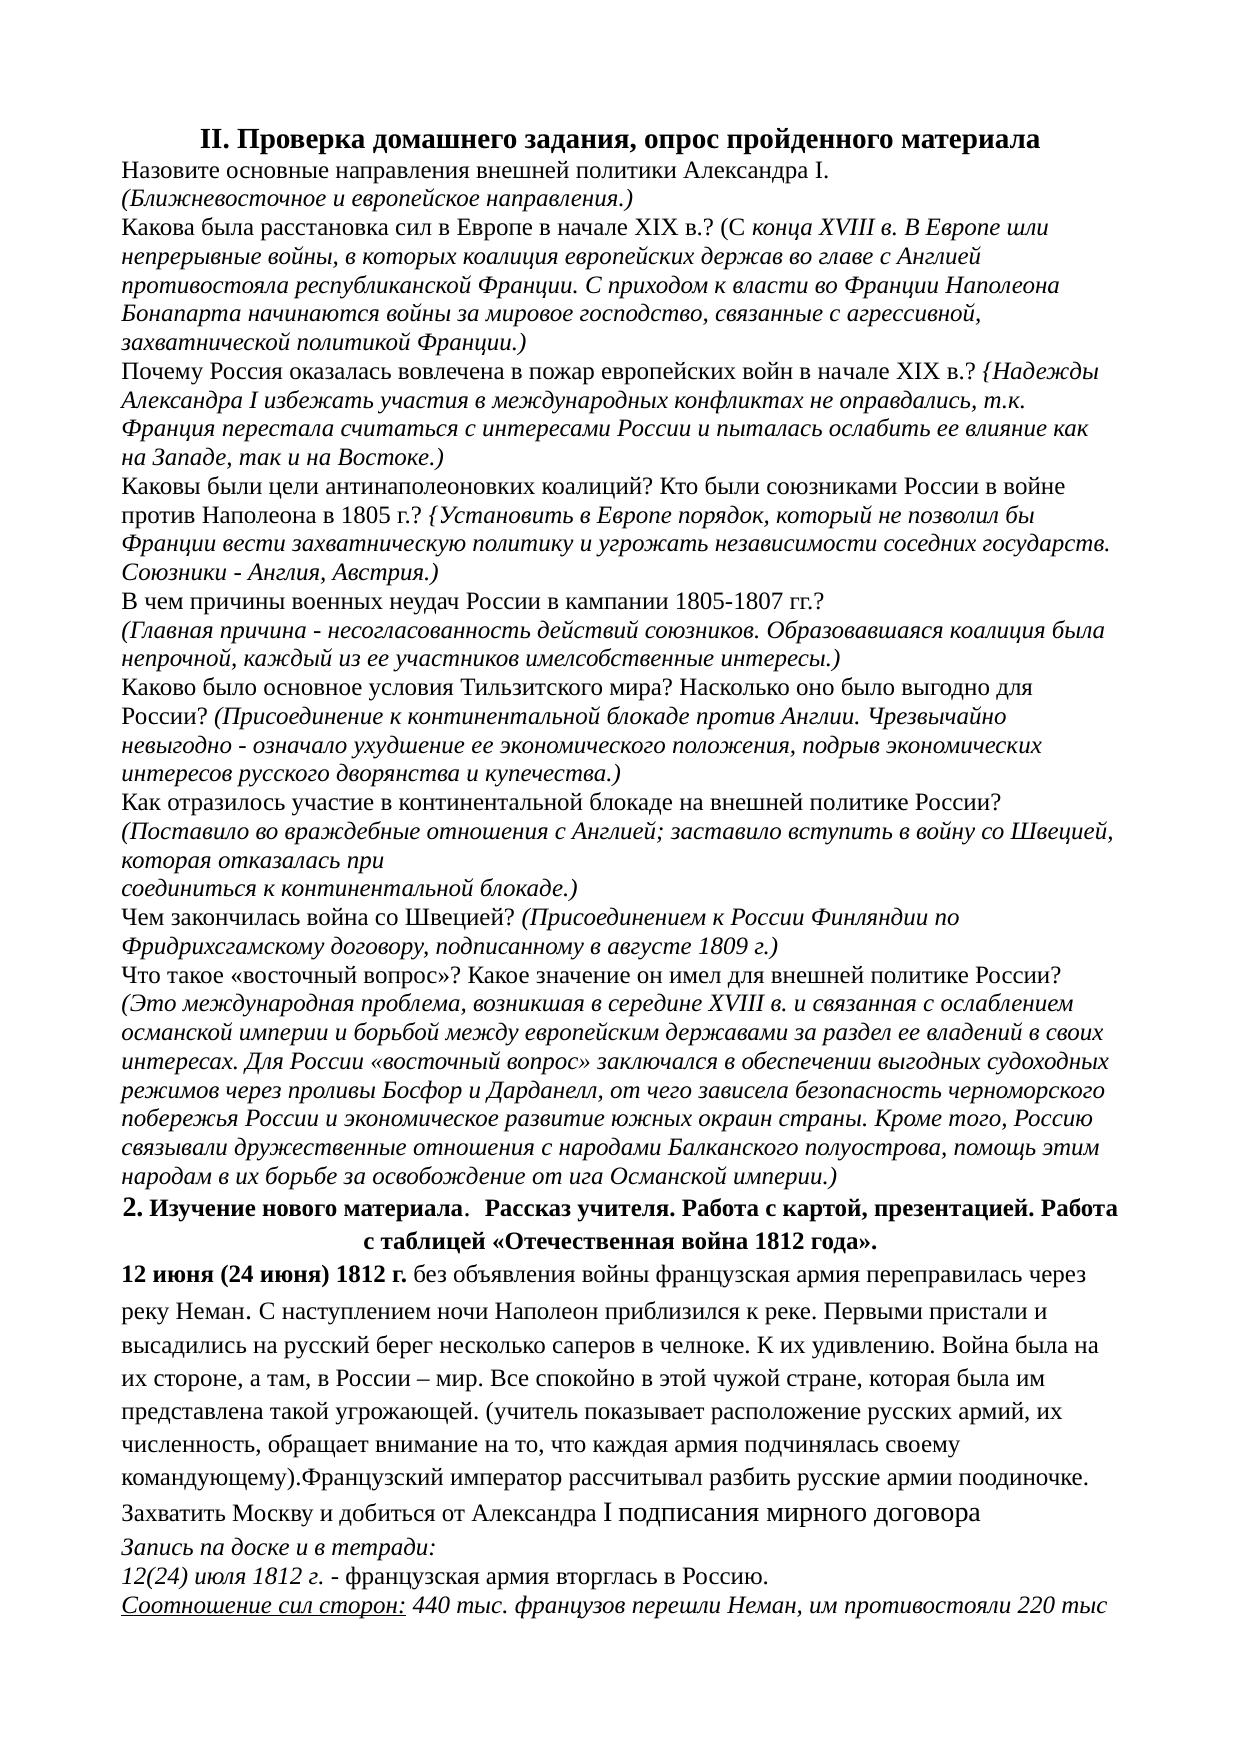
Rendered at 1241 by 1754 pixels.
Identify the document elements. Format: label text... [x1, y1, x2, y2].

table_header Конспект урока по истории России, 8 класс Тема урока: «Отечественная война 1812г» «Гроза двенадцатого года настала- Кто тут нам помог? Остервенение народа, Барклай, Зима иль русский Бог?» (А.С. Пушкин) Цели урока: · Формирование представлений о ходе Отечественной войны, героической обороне российского населения, выяснить, в чем заключается ее народный характер; · Познакомить учеников с основными историческими фактами, особенностями, понятиями военной истории, военного искусства, стратегией, тактикой, состоянием вооружения армий в Отечественной войне 1812 года. · Воспитание у учащихся чувства гордости за славную историю своего Отечества, способствовать формированию чувства высокого, истинного патриотизма, на примере подвига российского народа; · Продолжить развитие навыков работы с картой и учебником, умения выделять главное, определять и объяснять понятия, сравнивать факты Оборудование: · Компьютер; Проектор; Экран; учебник История России XIX в. Средства обучения: · Компьютерная презентация, содержащая исторические карты, репродукции картин русских художников, изображающих страницы истории войны 1812 года; · Видеофильм «Бородино и его герои» Предварительная подготовка: · Отдельные учащиеся готовят сообщение об арьергардных боях начала войны с использованием репродукций картин русских художников: «Дело казаков Платова 28 июня» (Красовского) «Сражение при Клястицах 18 июля» (П.Гесс) «Сражение под Красным 2 августа» (П.Гесс) «Сражение под Смоленском 5 августа» (П.Гесс) Тип урока: интегрированный План изучения темы: 1. Причины и характер войны. Соотношение сил. 2. Начальный период войны. 3. Бородинское сражение. 4. Оставление Москвы. Тарутинский маневр. 5. Партизанская война. 6. Изгнание Наполеона из пределов России. 7. Заграничный поход русской армии. 8. Итоги и значение Отечественной войны 1812 года. Этапы урока: 1.Вступительное слово учителя. «Сегодня на уроке мы продолжим изучать и знакомиться с внешней политикой Александра I, и узнаем о событиях и ходе главной войны начала 19 века- Отечественной войне 1812 г.» II. Проверка домашнего задания, опрос пройденного материала Назовите основные направления внешней политики Александра I. (Ближневосточное и европейское направления.) Какова была расстановка сил в Европе в начале XIX в.? (С конца XVIII в. В Европе шли непрерывные войны, в которых коалиция евро­пейских держав во главе с Англией противостояла республиканской Франции. С приходом к власти во Франции Наполеона Бонапарта начинаются войны за мировое господство, связанные с агрессивной, захватнической политикой Франции.) Почему Россия оказалась вовлечена в пожар европейских войн в на­чале XIX в.? {Надежды Александра I избежать участия в междуна­родных конфликтах не оправдались, т.к. Франция перестала счи­таться с интересами России и пыталась ослабить ее влияние как на Западе, так и на Востоке.) Каковы были цели антинаполеоновких коалиций? Кто были союзни­ками России в войне против Наполеона в 1805 г.? {Установить в Ев­ропе порядок, который не позволил бы Франции вести захватниче­скую политику и угрожать независимости соседних государств. Союзники - Англия, Австрия.) В чем причины военных неудач России в кампании 1805-1807 гг.? (Главная причина - несогласованность действий союзников. Образовавшаяся коалиция была непрочной, каждый из ее участников имелсобственные интересы.) Каково было основное условия Тильзитского мира? Насколько оно было выгодно для России? (Присоединение к континентальной бло­каде против Англии. Чрезвычайно невыгодно - означало ухудшение ее экономического положения, подрыв экономических интересов рус­ского дворянства и купечества.) Как отразилось участие в континентальной блокаде на внешней по­литике России? (Поставило во враждебные отношения с Англией; заставило вступить в войну со Швецией, которая отказалась при­ соединиться к континентальной блокаде.) Чем закончилась война со Швецией? (Присоединением к России Фин­ляндии по Фридрихсгамскому договору, подписанному в августе 1809 г.) Что такое «восточный вопрос»? Какое значение он имел для внешней политике России? (Это международная проблема, возникшая в сере­дине XVIII в. и связанная с ослаблением османской империи и борьбой между европейским державами за раздел ее владений в своих инте­ресах. Для России «восточный вопрос» заключался в обеспечении вы­годных судоходных режимов через проливы Босфор и Дарданелл, от чего зависела безопасность черноморского побережья России и экономическое развитие южных окраин страны. Кроме того, Россию связывали дружественные отношения с народами Балканского полу­острова, помощь этим народам в их борьбе за освобождение от ига Османской империи.) 2. Изучение нового материала. Рассказ учителя. Работа с картой, презентацией. Работа с таблицей «Отечественная война 1812 года». 12 июня (24 июня) 1812 г. без объявления войны французская армия переправилась через реку Неман. С наступлением ночи Наполеон приблизился к реке. Первыми пристали и высадились на русский берег несколько саперов в челноке. К их удивлению. Война была на их стороне, а там, в России – мир. Все спокойно в этой чужой стране, которая была им представлена такой угрожающей. (учитель показывает расположение русских армий, их численность, обращает внимание на то, что каждая армия подчинялась своему командующему).Французский император рассчитывал разбить русские армии поодиночке. Захватить Москву и добиться от Александра I подписания мирного договора Запись па доске и в тетради: 12(24) июля 1812 г. - французская армия вторглась в Россию. Соотношение сил сторон: 440 тыс. французов перешли Неман, им противостояли 220 тыс русских . 1-я русская армия под командованием М.Б. Барклая де Толли, 2-я русская армия под командованием П.И. Багратиона, 3-я русская армия под командованием Тормасова. Русским, зная о троекратном численном превосходстве армии Наполеона, необходимо было соединиться, для этого пришлось отступать. Первоначально местом соединения русских армий был назначен г.Витебск, но объединиться в нем не удалось (учитель показывает на карте). 22 мая армии Барклая де Толли и Багратиона соединились у Смоленска. Это был крупный успех русской армии и серьез­ная неудача Наполеона, стремившегося к разгрому 1-ой и 2-ой армии по одиночке и к проведению генерального сражения еще у границы. В момент соединения обе русские армии насчитывали около 120 тыс. человек. Напо­леоновские войска все еще превосходили русскую армию по численности (около 200 тыс. человек). Поэтому, несмотря на то, что русские войска дали бой у стен Смоленска и отбили ожесточенные атаки противника, Барклай де Толли принял решение о продолжении отступления вглубь страны. Со сда­чей Смоленска дорога на Москву была открыта. От Смоленска остались лишь обуглившиеся руины Запись па доске и в тетради: 22 июля 1812 г. - Первая крупная битва у Смоленска Неудачи первых недель войны, отступление русских армий породили в русском обществе разговоры об измене, главной фигурой критики стал шотландец по происхождению Барклай де Толли. Все чаще раздавались призывы к назначению главнокомандующим русской армии чрезвычайно популярного в народе, недавнего победителя Турции генерала от инфантерии светлейшего князя М.И.Голенищева-Кутузова (на экране портрет М.И.Кутузова). Несмотря на то, что Александр I не любил Кутузова, он уступил мнению общества. Вступив в командование в августе, Кутузов решил дать генеральное сражение в 110 километрах от столицы, неподалеку от села Бородино. 2. Бородинское сражение Видеофильм, фрагмент из коноэпопеи «Война и мир». (выступают двое учащихся: от имени российского и французского воинов) 1 ученик: «На левом фланге происходила жесточайшая битва; русские мужественно держались в окопах. Французы за каждый шаг вперед платили несмет­ною потерей людей. Нельзя не удивляться отчаянию, с каким они лезли на смерть; нельзя не удивляться присутствию духа русских, с каким они защищались, удержи­вая стремление превосходящих сил неприятеля. Русские гибли, но не сдавались; на пространстве одного квадратного лье не было местечка, которое не было бы покрыто мертвыми или ранеными». 2 ученик: «В продолжении одиннадцати с половиною часов огонь и меч, действуя попеременно, истребили 75 000 человек и более 35 000 лошадей. Ядра, картечи, пули, ружья, копья, сабли, штыки - все в сей день стремилось к истребле­нию и сокрушению человечества. Чугун и железо, сии металлы, самое время пере­живающие, оказывались недостаточными дальнейшему мщению людей. Раскален­ные пушки не могли уже выдерживать действия пороха и, с ужасным треском лопа­ясь, предавали смерти заряжавших их артиллеристов. Смерть летала по всем рядам. Целые батареи переходили по несколько раз из одних рук в другие. Земля исчез­ла: она вся была покрыта окровавленными трупами. Чрезмерный жар отнимал по­следние силы. Казалось, что сия полоса России превращена волшебным каким-то действием в адскую обитель. Пальба, звуки, радостные восклицания победителей, часто повторяемые «ура», вопли умирающих, ржание коней, крики командования и отчаяния, на девяти разных европейских языках произносимые, - все сие смешива­лось, придавало ужасной сей картине действие, которое никакое перо изобразить не в силах. Дым огнестрельных орудий, смешиваясь с парами крови человеческой, со­ставил вместе облако, помрачившее самое солнце, и благодатная токмо ночь, уско­рив в сей день свою темноту, положила ужасной сей сече конец». 1 ученик: «Таким образом кончилось главное бородинское побоище, в ко­тором русские приобрели безсмертную славу. Подобной битвы, может быть, нет другого примера в летописях всего света. Одних пушечных выстрелов было выпу­щено французами 70 000... Во всей России отслужили благодарственные молебст­вия... «Вам не видать таких сражений!... Носились знамена, как тени, В дыму огонь блестел, Звучал булат, картечь визжала, Рука бойцов колоть устала, И ядрам пролетать мешала Гора кровавых тел. Изведал враг в тот день немало, Что значит русский бой удалый, Наш рукопашный бой!... Земля тряслась - как наши груди; Смешались в кучу кони, люди, И залпы тысячи орудий, Слились в протяжный вой.» Запись на доске и в тетради: Август 1812 г. - назначение М. И. Кутузова главнокомандующим русской армии. Армии: русские - 150 тыс. воинов, 640 орудий; французы - 135 тыс. человек, 587 орудий. 26 августа (7 сентября) 1812 г. - Бородинское сражение. Потери: русские - 45 тыс. человек; французы - 58 тыс. человек. Сражение длилось 15 часов. Историческое значение Бородинского сражения: 1) Наполеону не удалось осуществить свои планы- разгромить русскую армию и тем самым принудить Россию к капитуляции. Французские войска получили удар, от которого они уже не смогли оправиться. Не желая рисковать, русская армия отошла за Москву (таково было решение М.И. Кутузова после военного совета в деревне Фили под Москвой- 1 сентября 1812г.). 2 сентября русская армия вышла из Москвы. Когда удалось оторваться от неприятеля, Кутузов совершил свой знаменитый фланговый марш-маневр. (Тарутинский маневр). После того как французы вошли в разорённую и сожжённую Москву («Скажика-ка, дядя, ведь недаром Москва, спалённая пожаром, французу отдана»), их войска были деморализованы. Активизировалось партизанское движение (Д. Давыдов, А. Фигнер, В. Кожина). (Партизан — член народного вооруженного отряда, самостоятельно действующего в тылу врага.) Партизаны изматывали противника. В Москве Наполеон осознал бесперспективность войны. Не получив ответа на мирное предложение, он в октябре покинул Москву Пребывание русской армии в Тарутино позволило добиться материаль­ного и численного превосходства над противником. Ополченцев - 100 тыс. человек. Всего 220 тыс. человек; 600 орудий. У Наполеона - около 350. Отойдя к Тарутино, Кутузов блокировал возможное продвижение францу­зов к тульским оружейным заводам и к незатронутым войной губерниям. Сражение под Малоярославцем 12 октября 1812 г. Его исход решал вопрос о дальнейшем пути следования армии Наполеона. Небольшой город, сго­ревший до тла, восемь раз переходил из рук в руки. Войска Кутузова оста­вили его только после того, как заняли удобную позицию, надежно преграждавшую неприятелю путь на Калугу. Утром 26 октября Наполеон отдал приказ об отступлении на Можайск и далее на Смоленск. Это путь, по которому армия Наполеона пришла в Москву; дорога была разорена, сожжены, жители разбежались, а наступала русская зима. Началось отступление французской армии, инициатива в войне оконча­тельно перешла в руки русских войск. Покидая Москву, французский импе­ратор имел в строю 100 тыс. воинов. Выходя 14 ноября из Смоленска - око­ло 50 тыс. человек. За армией тянулось около 30 тыс. безоружных воинов. Русская армия двигалась параллельно, все время угрожая отрезать францу­зам пути отступления. Несколько раз русские войска вступали в победонос­ные столкновения с французской армией. Так, крупное сражение произошло под с. Красным, в котором погиб почти весь арьергард наполеоновской ар­мии, а маршал Даву едва избежал плена. В Районе р. Березина в Западной Белоруссии остатки армии Наполеона были окружены русскими войсками. Однако вследствие некоторой несогла­сованности действий русских военачальников Наполеон сумел переправить большую часть оставшейся у него армии на тот берег в районе г. Борисова, понеся, правда, огромные потери (около 30 тыс. человек и большую часть артиллерии). Наполеон бросает остатки своей армии и тайно направляется во Францию, дабы собрать новую армию. 6(18) декабря 1812 г. он был в Париже. 6 января 1813г. Александр I издает манифест об окончании войны. Россия праздновала победу над сильнейшим тогда противником. Хронологическая таблица «Основные события Отечественной войны 1812 года» Закрепление изученного материала. Задание 1. Найдите в тексте все ошибки. «12 июня 1812 г. «Великая армия» Наполеона (640 тысяч человек), переправившись через Днепр, втор­глась в пределы России. Русская армия насчиты­вала 590 тысяч человек, но выставить оказалось возможным только немногим более 200 тысяч. Русские войска были разделены на три отдельные армии: одна под командованием М. Б. Барклая-де-Толли, другая — П. И. Багратиона, третья — М. И. Кутузова. Французская армия продвигалась очень быстро, а российская армия вынуждена была отступать для того, чтобы соединить разрознен­ные силы. Численное превосходство противника ставило вопрос о срочном пополнении войск. Однако принцип рекрутской комплектации армии давал медленные результаты. И Александр І решился на необычный шаг. 6 июля он издал манифест о введении в стране всеобщей воинской обязанности. Русские армии смогли соединиться только под Калугой в конце июля. Общее руководство взял на себя Барклай-де-Толли, занимавший в то вре­мя пост военного министра. Хороший стратег и мужественный воин, он был молчалив» замкнут. В армии его не любили. Начались его разногла­сия с генералами, прежде всего с Багратионом. Эти споры считают главной причиной того, что Калугу не сумели удержать. В этой ситуации Александр I решил назначить главнокомандую­щим М. И. Кутузова, который прибыл в ставку армии, расположенную в Цареве Займище, 17 сен­тября. И сразу же началась подготовка к гене­ральному сражению». Задание 2. Проблемный вопрос. -Как вы понимаете фразу "Двенадцатый год был великой эпохой в жизни России”. Домашнее задание Письменно ответьте на вопрос: «Каково было значение Отечественной войны?» Используемая литература: 1) О.Б.Даутова. О.Н.Крылова. Современные педагогические технологии в профильном обучении. Санкт – Петербург. 2006 г. Изд. КАРО 2) Преподавание истории и обществознания в школе № 3 2005 г. 3) Е.В.Саплина «Как сделать эффективным урок истории» : М. Просвещение. 2008г 4) Г.А.Русских «Технология развития критического мышления» : М. Просвещение. 2006г [118, 118, 1122, 1622]
